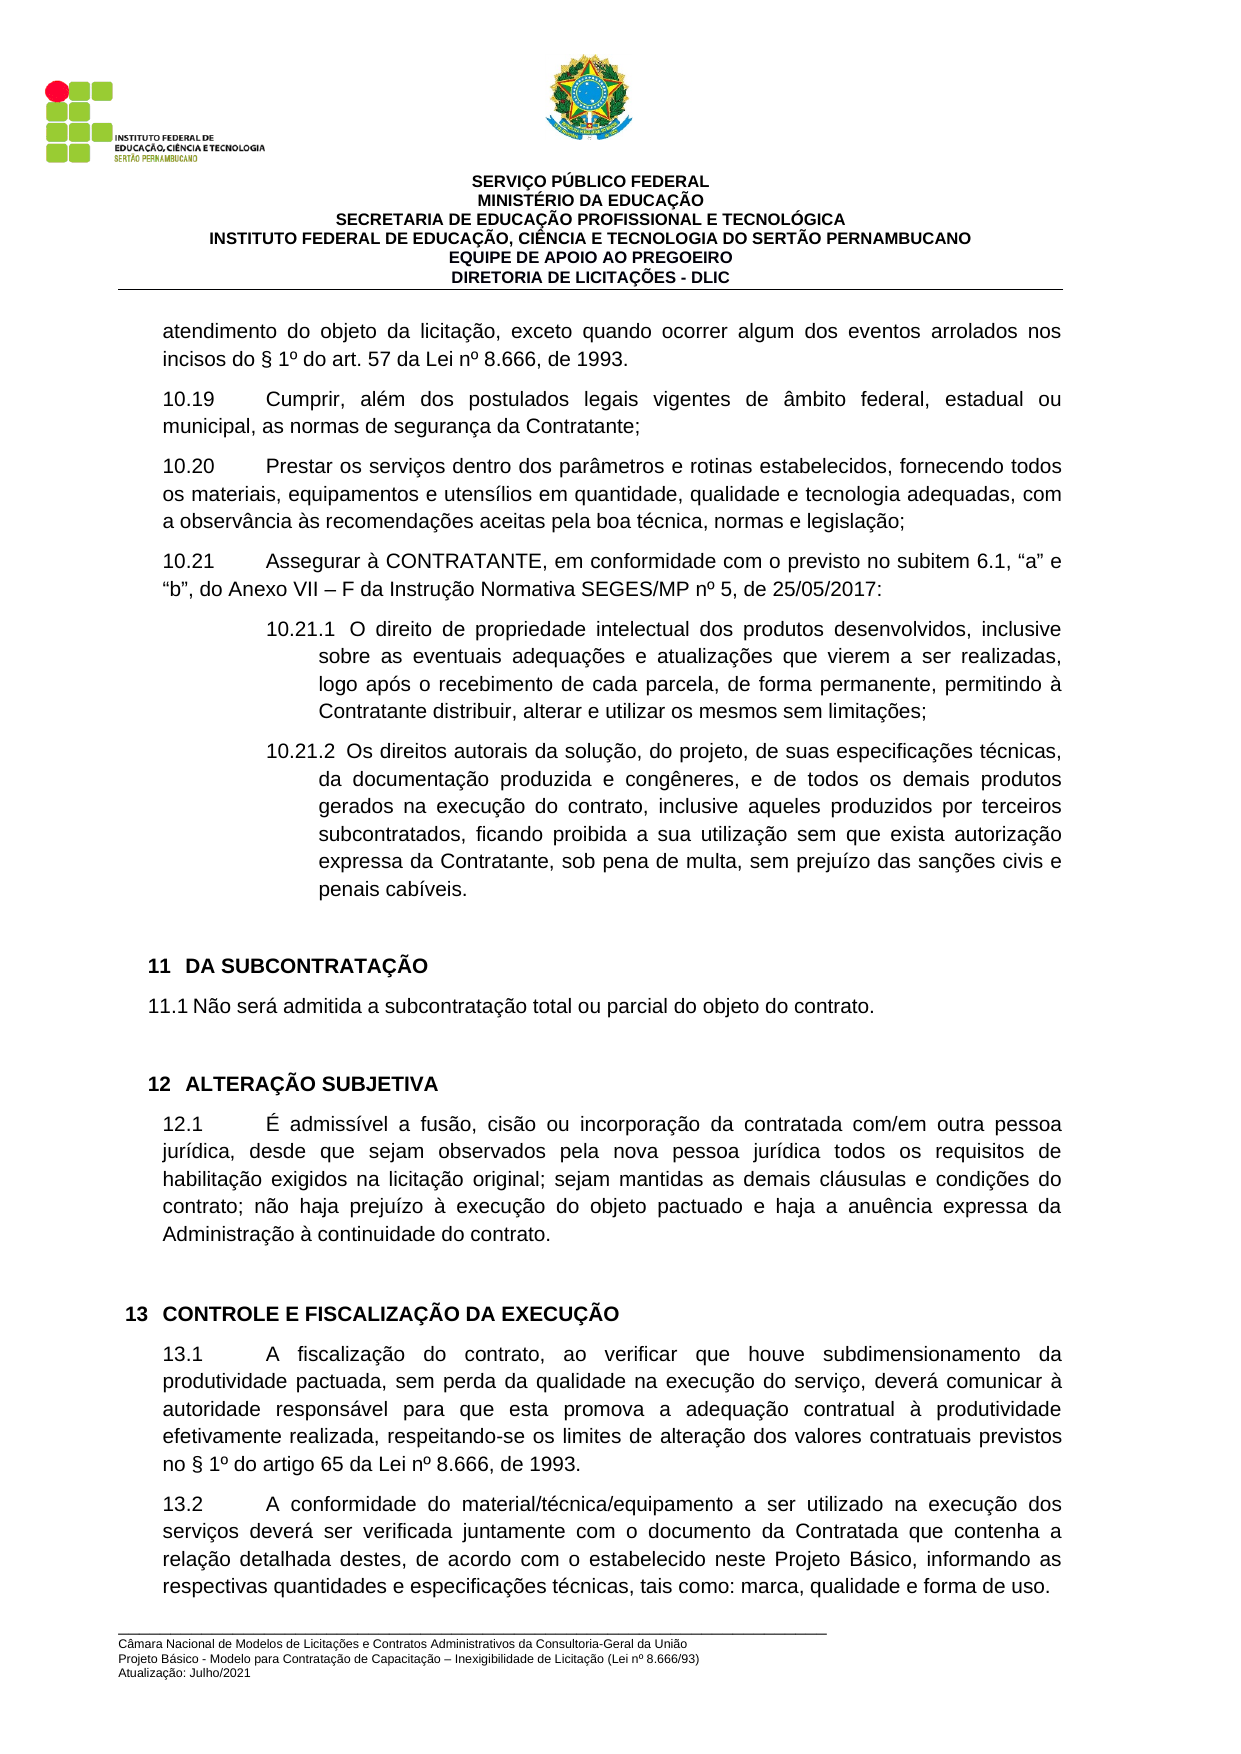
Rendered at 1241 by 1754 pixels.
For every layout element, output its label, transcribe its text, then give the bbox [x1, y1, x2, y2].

list É admissível a fusão, cisão ou incorporação da contratada com/em outra pessoa jurídica, desde que sejam observados pela nova pessoa jurídica todos os requisitos de habilitação exigidos na licitação original; sejam mantidas as demais cláusulas e condições do contrato; não haja prejuízo à execução do objeto pactuado e haja a anuência expressa da Administração à continuidade do contrato. [162, 1112, 1063, 1246]
list DA SUBCONTRATAÇÃO [148, 954, 1063, 978]
list CONTROLE E FISCALIZAÇÃO DA EXECUÇÃO [125, 1302, 1063, 1326]
list A fiscalização do contrato, ao verificar que houve subdimensionamento da produtividade pactuada, sem perda da qualidade na execução do serviço, deverá comunicar à autoridade responsável para que esta promova a adequação contratual à produtividade efetivamente realizada, respeitando-se os limites de alteração dos valores contratuais previstos no § 1º do artigo 65 da Lei nº 8.666, de 1993. [162, 1342, 1063, 1476]
list Prestar os serviços dentro dos parâmetros e rotinas estabelecidos, fornecendo todos os materiais, equipamentos e utensílios em quantidade, qualidade e tecnologia adequadas, com a observância às recomendações aceitas pela boa técnica, normas e legislação; [162, 454, 1063, 533]
list Os direitos autorais da solução, do projeto, de suas especificações técnicas, da documentação produzida e congêneres, e de todos os demais produtos gerados na execução do contrato, inclusive aqueles produzidos por terceiros subcontratados, ficando proibida a sua utilização sem que exista autorização expressa da Contratante, sob pena de multa, sem prejuízo das sanções civis e penais cabíveis. [266, 739, 1063, 901]
picture [37, 78, 272, 167]
list Assegurar à CONTRATANTE, em conformidade com o previsto no subitem 6.1, “a” e “b”, do Anexo VII – F da Instrução Normativa SEGES/MP nº 5, de 25/05/2017: [162, 549, 1063, 601]
list ALTERAÇÃO SUBJETIVA [148, 1072, 1063, 1096]
list A conformidade do material/técnica/equipamento a ser utilizado na execução dos serviços deverá ser verificada juntamente com o documento da Contratada que contenha a relação detalhada destes, de acordo com o estabelecido neste Projeto Básico, informando as respectivas quantidades e especificações técnicas, tais como: marca, qualidade e forma de uso. [162, 1492, 1063, 1598]
list O direito de propriedade intelectual dos produtos desenvolvidos, inclusive sobre as eventuais adequações e atualizações que vierem a ser realizadas, logo após o recebimento de cada parcela, de forma permanente, permitindo à Contratante distribuir, alterar e utilizar os mesmos sem limitações; [266, 617, 1063, 723]
list Não será admitida a subcontratação total ou parcial do objeto do contrato. [148, 994, 1063, 1018]
list atendimento do objeto da licitação, exceto quando ocorrer algum dos eventos arrolados nos incisos do § 1º do art. 57 da Lei nº 8.666, de 1993. [162, 319, 1063, 371]
list Cumprir, além dos postulados legais vigentes de âmbito federal, estadual ou municipal, as normas de segurança da Contratante; [162, 387, 1063, 438]
picture [545, 54, 633, 140]
